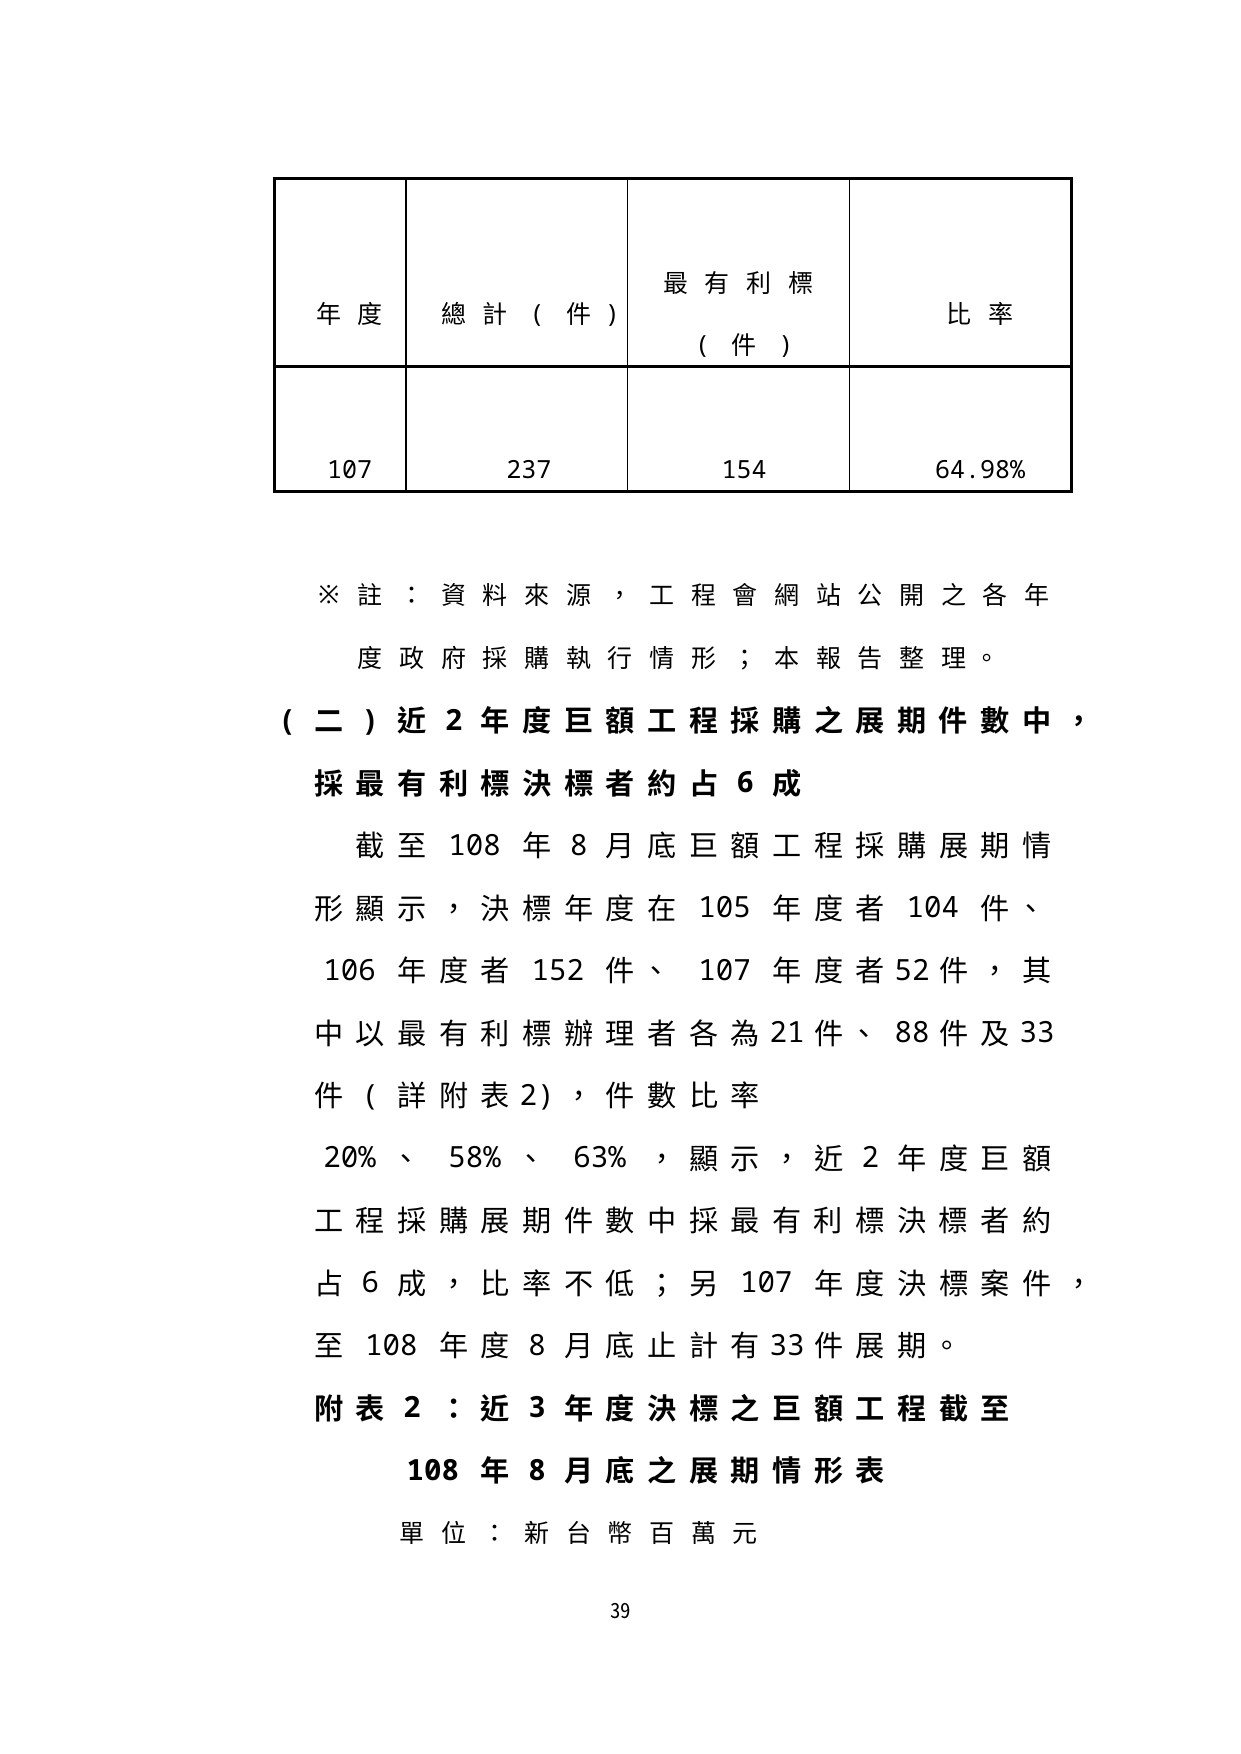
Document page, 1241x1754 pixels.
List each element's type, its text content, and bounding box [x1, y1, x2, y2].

table_cell 154 [628, 368, 849, 490]
table_header 比率 [850, 180, 1070, 365]
table_cell 107 [276, 368, 405, 490]
table_header 年度 [276, 180, 405, 365]
table_header 最有利標(件) [628, 180, 849, 365]
table_header 總計(件) [407, 180, 627, 365]
text (二)近2年度巨額工程採購之展期件數中，採最有利標決標者約占6成 [242, 677, 1058, 802]
text ※註：資料來源，工程會網站公開之各年度政府採購執行情形；本報告整理。 [271, 552, 1058, 677]
table_cell 237 [407, 368, 627, 490]
text 附表2：近3年度決標之巨額工程截至108年8月底之展期情形表 單位：新台幣百萬元 [270, 1365, 1058, 1552]
text 截至108年8月底巨額工程採購展期情形顯示，決標年度在105年度者104件、106年度者152件、107年度者52件，其中以最有利標辦理者各為21件、88件及33件(詳附表2)，件數比率20%、58%、63%，顯示，近2年度巨額工程採購展期件數中採最有利標決標者約占6成，比率不低；另107年度決標案件，至108年度8月底止計有33件展期。 [282, 802, 1058, 1365]
table_cell 64.98% [850, 368, 1070, 490]
